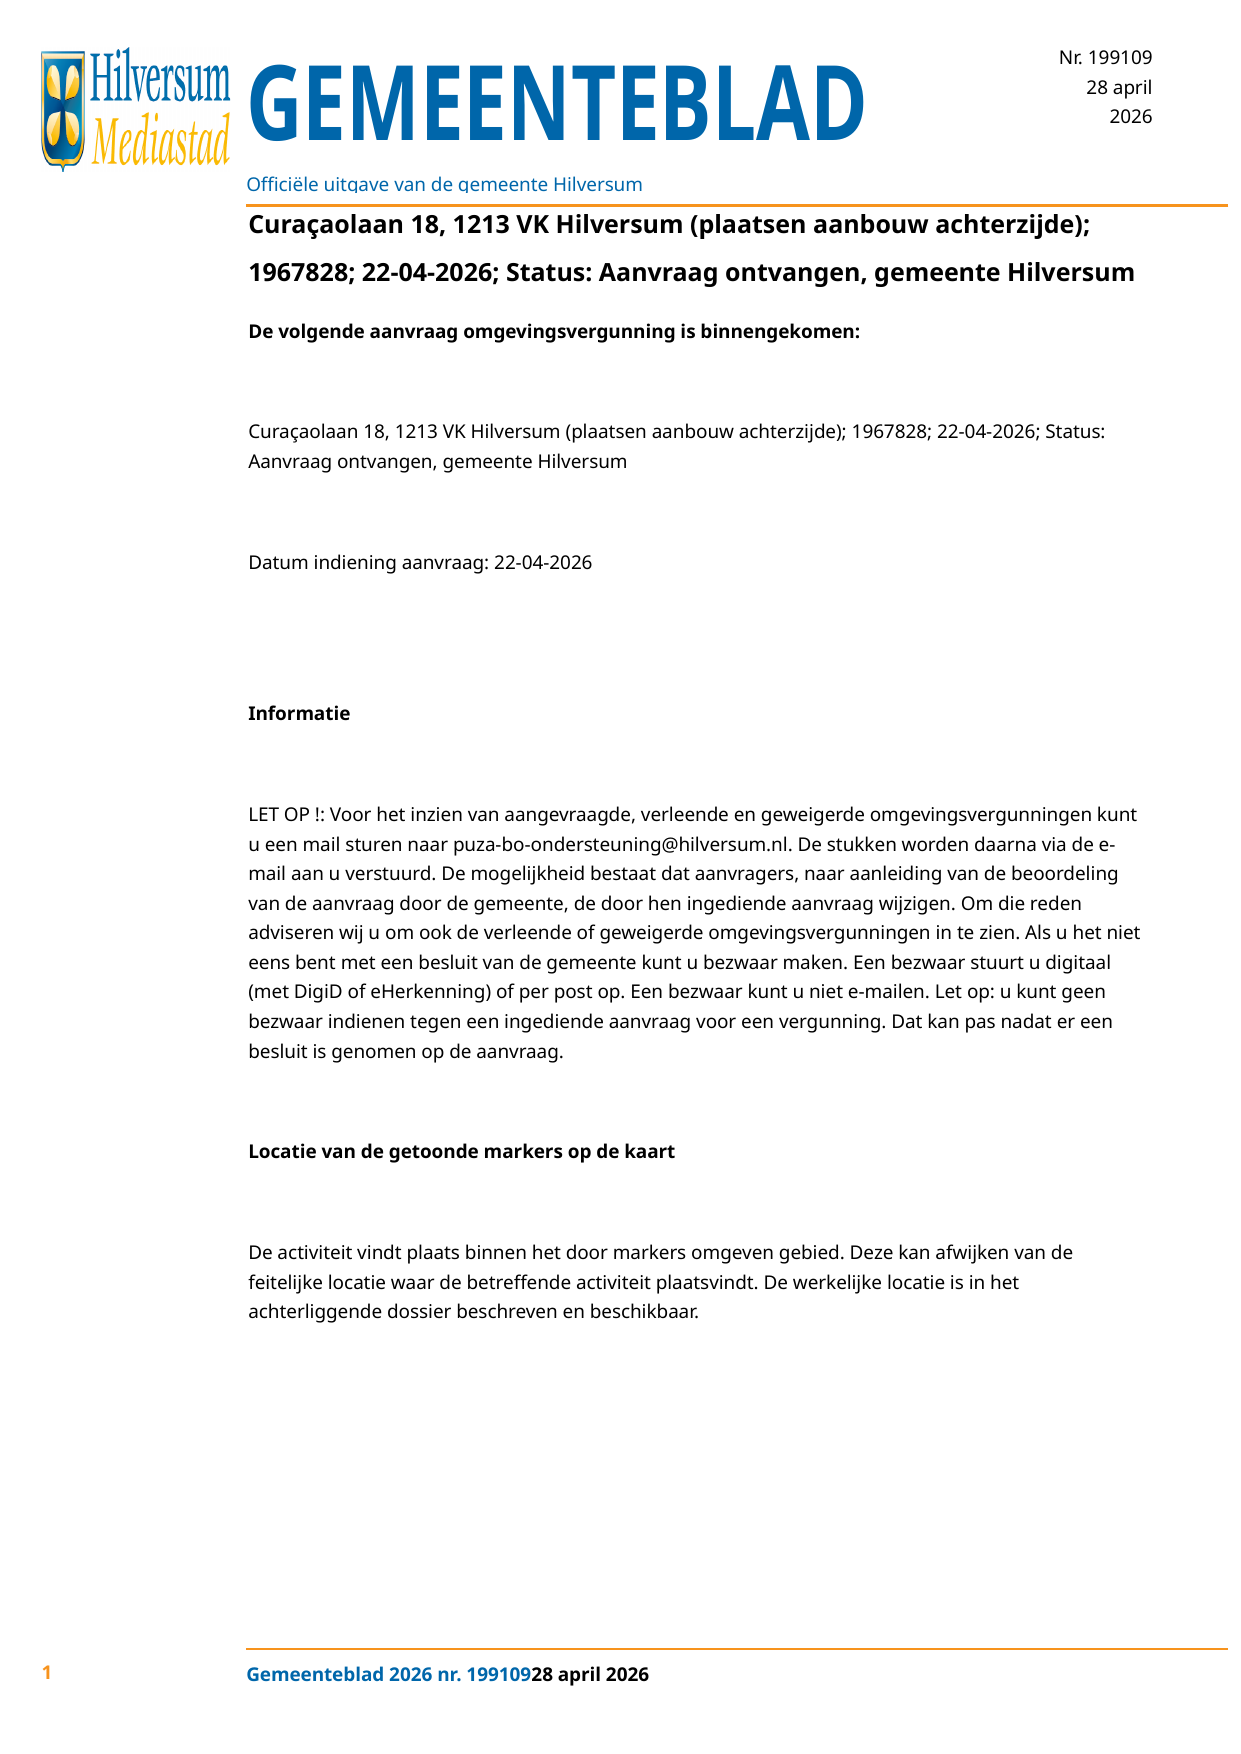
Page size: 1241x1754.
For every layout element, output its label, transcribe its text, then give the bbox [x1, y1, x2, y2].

text Datum indiening aanvraag: 22-04-2026 [248, 549, 1152, 575]
text De volgende aanvraag omgevingsvergunning is binnengekomen: [248, 318, 1152, 344]
picture [41, 47, 231, 172]
text LET OP !: Voor het inzien van aangevraagde, verleende en geweigerde omgevingsvergunningen kunt u een mail sturen naar puza-bo-ondersteuning@hilversum.nl. De stukken worden daarna via de e-mail aan u verstuurd. De mogelijkheid bestaat dat aanvragers, naar aanleiding van de beoordeling van de aanvraag door de gemeente, de door hen ingediende aanvraag wijzigen. Om die reden adviseren wij u om ook de verleende of geweigerde omgevingsvergunningen in te zien. Als u het niet eens bent met een besluit van de gemeente kunt u bezwaar maken. Een bezwaar stuurt u digitaal (met DigiD of eHerkenning) of per post op. Een bezwaar kunt u niet e-mailen. Let op: u kunt geen bezwaar indienen tegen een ingediende aanvraag voor een vergunning. Dat kan pas nadat er een besluit is genomen op de aanvraag. [248, 801, 1152, 1064]
text Informatie [248, 700, 1152, 726]
text Curaçaolaan 18, 1213 VK Hilversum (plaatsen aanbouw achterzijde); 1967828; 22-04-2026; Status: Aanvraag ontvangen, gemeente Hilversum [248, 419, 1152, 474]
text Locatie van de getoonde markers op de kaart [248, 1139, 1152, 1164]
text De activiteit vindt plaats binnen het door markers omgeven gebied. Deze kan afwijken van de feitelijke locatie waar de betreffende activiteit plaatsvindt. De werkelijke locatie is in het achterliggende dossier beschreven en beschikbaar. [248, 1239, 1152, 1324]
text Curaçaolaan 18, 1213 VK Hilversum (plaatsen aanbouw achterzijde); 1967828; 22-04-2026; Status: Aanvraag ontvangen, gemeente Hilversum [248, 207, 1152, 288]
